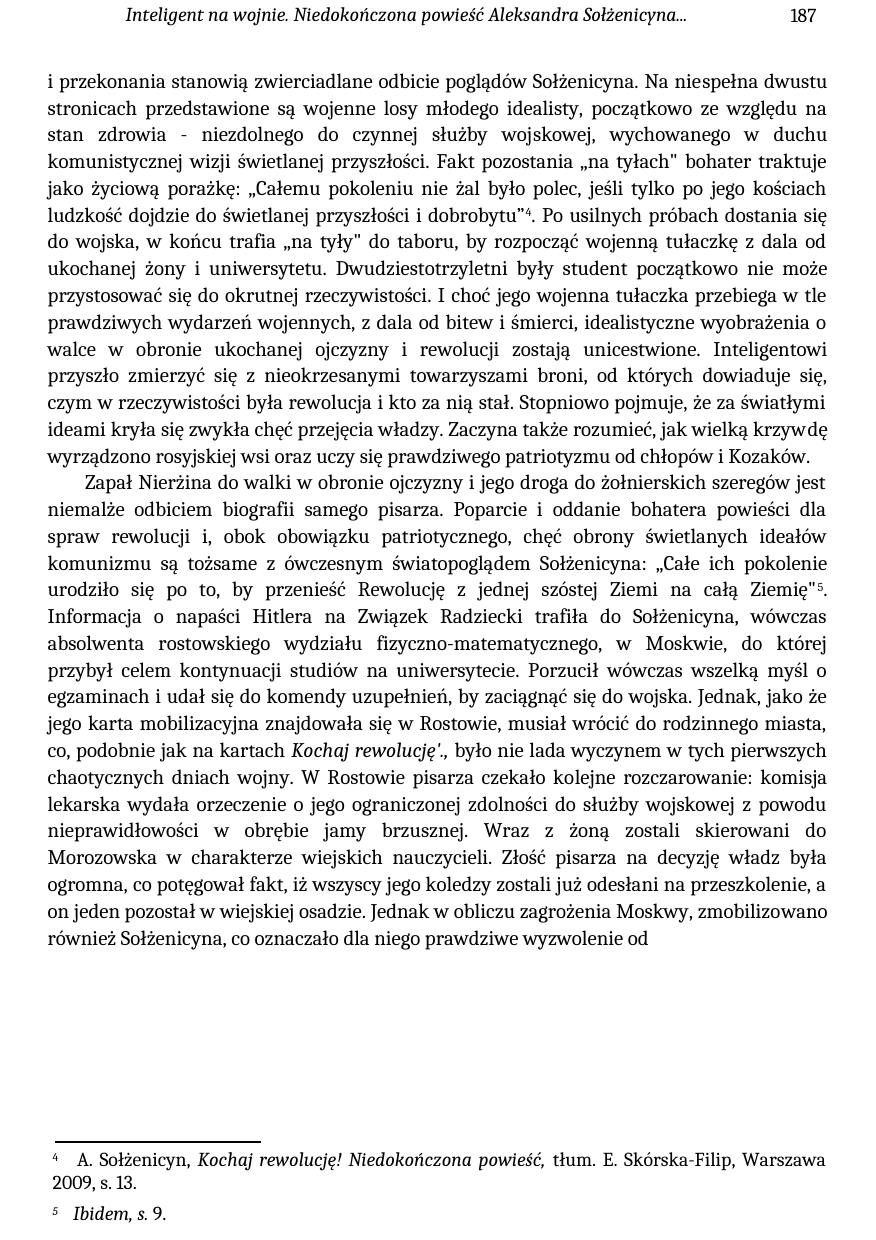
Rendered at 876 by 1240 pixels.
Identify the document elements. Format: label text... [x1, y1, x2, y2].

text 5 Ibidem, s. 9. [52, 1203, 826, 1223]
text 187 [790, 4, 825, 27]
text i przekonania stanowią zwierciadlane odbicie poglądów Sołżenicyna. Na nie­spełna dwustu stronicach przedstawione są wojenne losy młodego idealisty, początkowo ze względu na stan zdrowia - niezdolnego do czynnej służby woj­skowej, wychowanego w duchu komunistycznej wizji świetlanej przyszłości. Fakt pozostania „na tyłach" bohater traktuje jako życiową porażkę: „Całemu pokoleniu nie żal było polec, jeśli tylko po jego kościach ludzkość dojdzie do świetlanej przyszłości i dobrobytu”4. Po usilnych próbach dostania się do woj­ska, w końcu trafia „na tyły" do taboru, by rozpocząć wojenną tułaczkę z dala od ukochanej żony i uniwersytetu. Dwudziestotrzyletni były student początko­wo nie może przystosować się do okrutnej rzeczywistości. I choć jego wojenna tułaczka przebiega w tle prawdziwych wydarzeń wojennych, z dala od bitew i śmierci, idealistyczne wyobrażenia o walce w obronie ukochanej ojczyzny i re­wolucji zostają unicestwione. Inteligentowi przyszło zmierzyć się z nieokrze­sanymi towarzyszami broni, od których dowiaduje się, czym w rzeczywistości była rewolucja i kto za nią stał. Stopniowo pojmuje, że za światłymi ideami kry­ła się zwykła chęć przejęcia władzy. Zaczyna także rozumieć, jak wielką krzyw­dę wyrządzono rosyjskiej wsi oraz uczy się prawdziwego patriotyzmu od chło­pów i Kozaków. [47, 69, 827, 468]
text Inteligent na wojnie. Niedokończona powieść Aleksandra Sołżenicyna... [125, 3, 747, 26]
text 4 A. Sołżenicyn, Kochaj rewolucję! Niedokończona powieść, tłum. E. Skórska-Filip, Warszawa 2009, s. 13. [52, 1149, 826, 1194]
text Zapał Nierżina do walki w obronie ojczyzny i jego droga do żołnierskich szeregów jest niemalże odbiciem biografii samego pisarza. Poparcie i oddanie bohatera powieści dla spraw rewolucji i, obok obowiązku patriotycznego, chęć obrony świetlanych ideałów komunizmu są tożsame z ówczesnym światopoglą­dem Sołżenicyna: „Całe ich pokolenie urodziło się po to, by przenieść Rewolucję z jednej szóstej Ziemi na całą Ziemię"5. Informacja o napaści Hitlera na Związek Radziecki trafiła do Sołżenicyna, wówczas absolwenta rostowskiego wydziału fizyczno-matematycznego, w Moskwie, do której przybył celem kontynuacji studiów na uniwersytecie. Porzucił wówczas wszelką myśl o egzaminach i udał się do komendy uzupełnień, by zaciągnąć się do wojska. Jednak, jako że jego karta mobilizacyjna znajdowała się w Rostowie, musiał wrócić do rodzinnego miasta, co, podobnie jak na kartach Kochaj rewolucję'., było nie lada wyczynem w tych pierwszych chaotycznych dniach wojny. W Rostowie pisarza czekało ko­lejne rozczarowanie: komisja lekarska wydała orzeczenie o jego ograniczonej zdolności do służby wojskowej z powodu nieprawidłowości w obrębie jamy brzusznej. Wraz z żoną zostali skierowani do Morozowska w charakterze wiej­skich nauczycieli. Złość pisarza na decyzję władz była ogromna, co potęgował fakt, iż wszyscy jego koledzy zostali już odesłani na przeszkolenie, a on jeden pozostał w wiejskiej osadzie. Jednak w obliczu zagrożenia Moskwy, zmobilizo­wano również Sołżenicyna, co oznaczało dla niego prawdziwe wyzwolenie od [47, 471, 827, 950]
